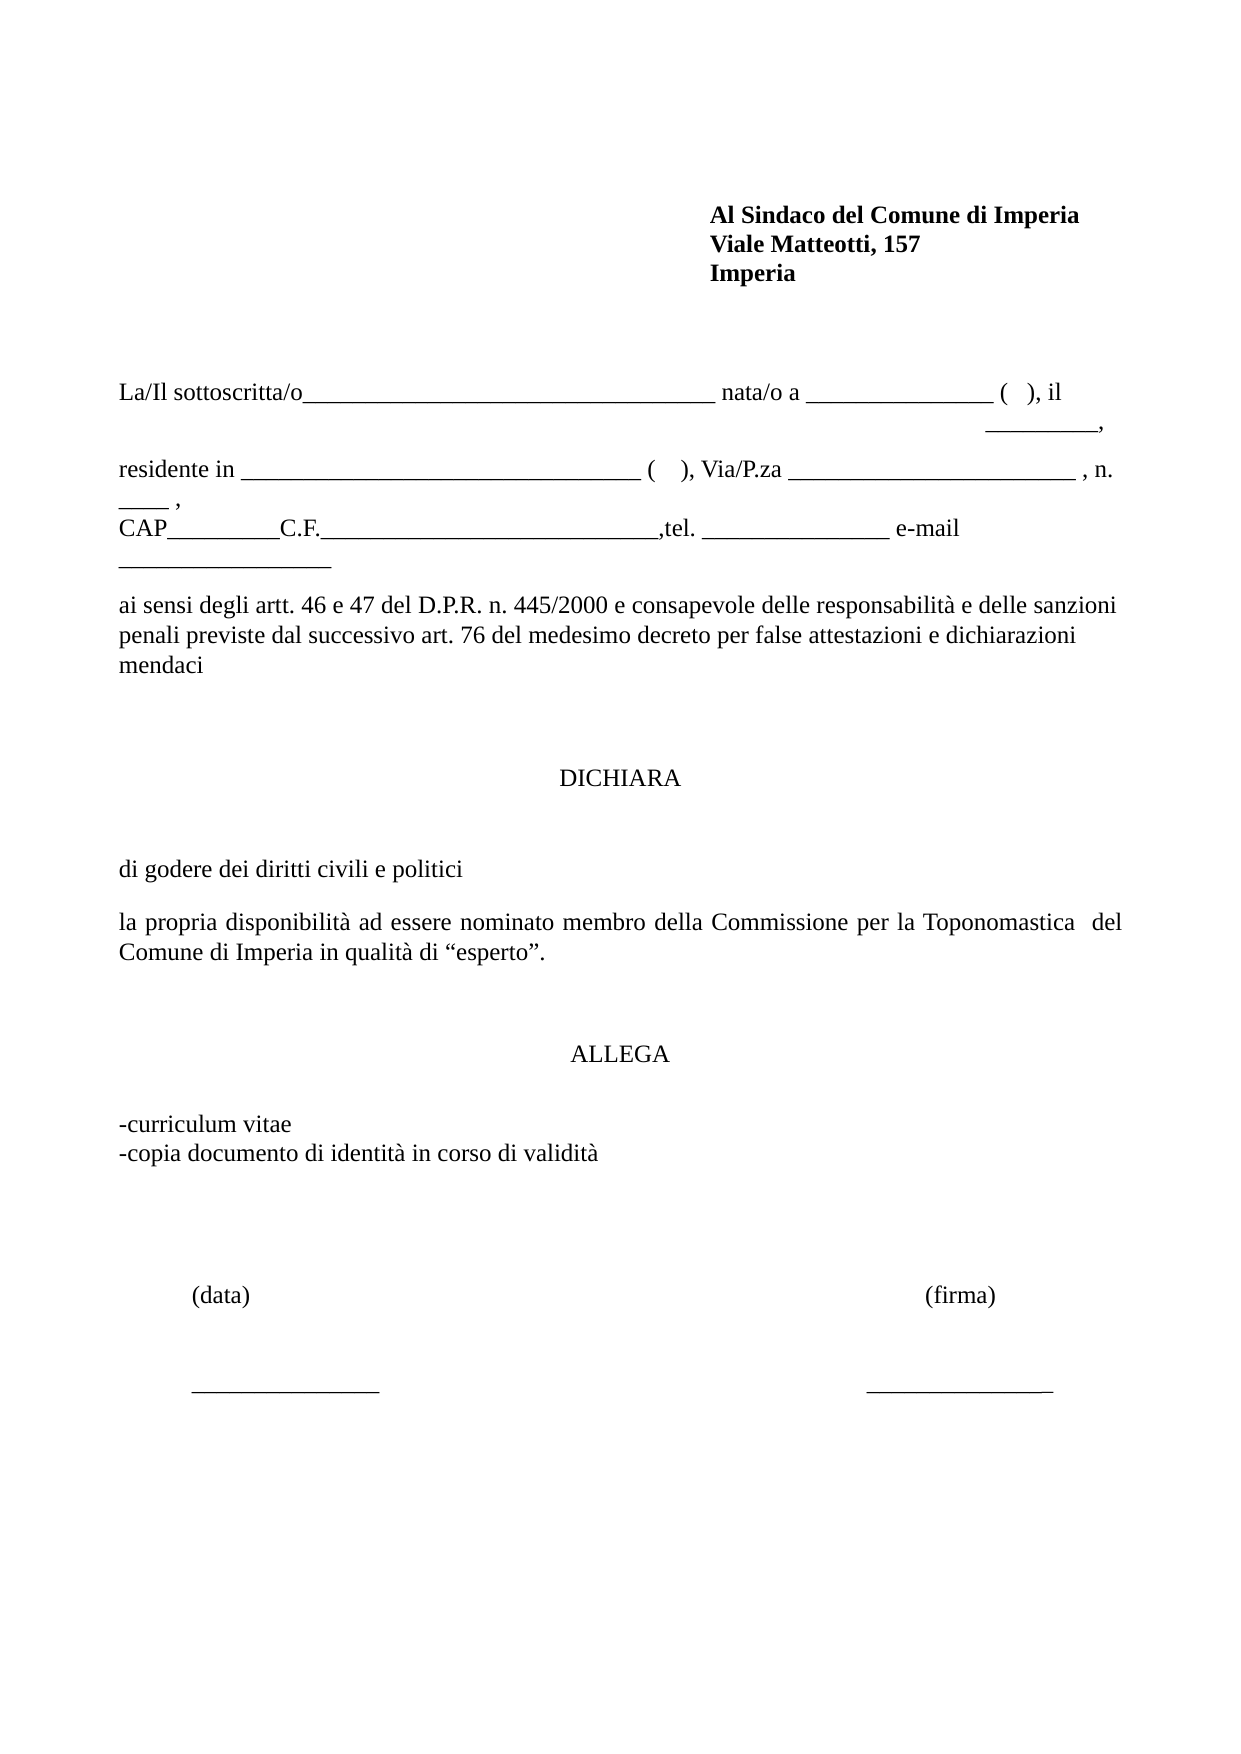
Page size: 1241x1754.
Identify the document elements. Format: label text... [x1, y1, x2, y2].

text ALLEGA [119, 1039, 1121, 1068]
text -curriculum vitae [119, 1109, 1123, 1138]
text Viale Matteotti, 157 [119, 229, 1123, 258]
text residente in ________________________________ ( ), Via/P.za _______________________ , n. ____ , [119, 454, 1123, 511]
text (data) (firma) [192, 1280, 1123, 1309]
text di godere dei diritti civili e politici [119, 854, 1123, 883]
text Al Sindaco del Comune di Imperia [119, 200, 1123, 229]
text La/Il sottoscritta/o_________________________________ nata/o a _______________ ( ), il _________, [119, 377, 1123, 435]
text ai sensi degli artt. 46 e 47 del D.P.R. n. 445/2000 e consapevole delle responsabilità e delle sanzioni penali previste dal successivo art. 76 del medesimo decreto per false attestazioni e dichiarazioni mendaci [119, 591, 1123, 678]
text CAP_________C.F.___________________________,tel. _______________ e-mail _________________ [119, 513, 1123, 571]
text DICHIARA [119, 763, 1121, 792]
text Imperia [119, 258, 1123, 286]
text -copia documento di identità in corso di validità [119, 1138, 1123, 1167]
text _______________ _______________ [192, 1367, 1123, 1395]
text la propria disponibilità ad essere nominato membro della Commissione per la Toponomastica del Comune di Imperia in qualità di “esperto”. [119, 907, 1123, 966]
